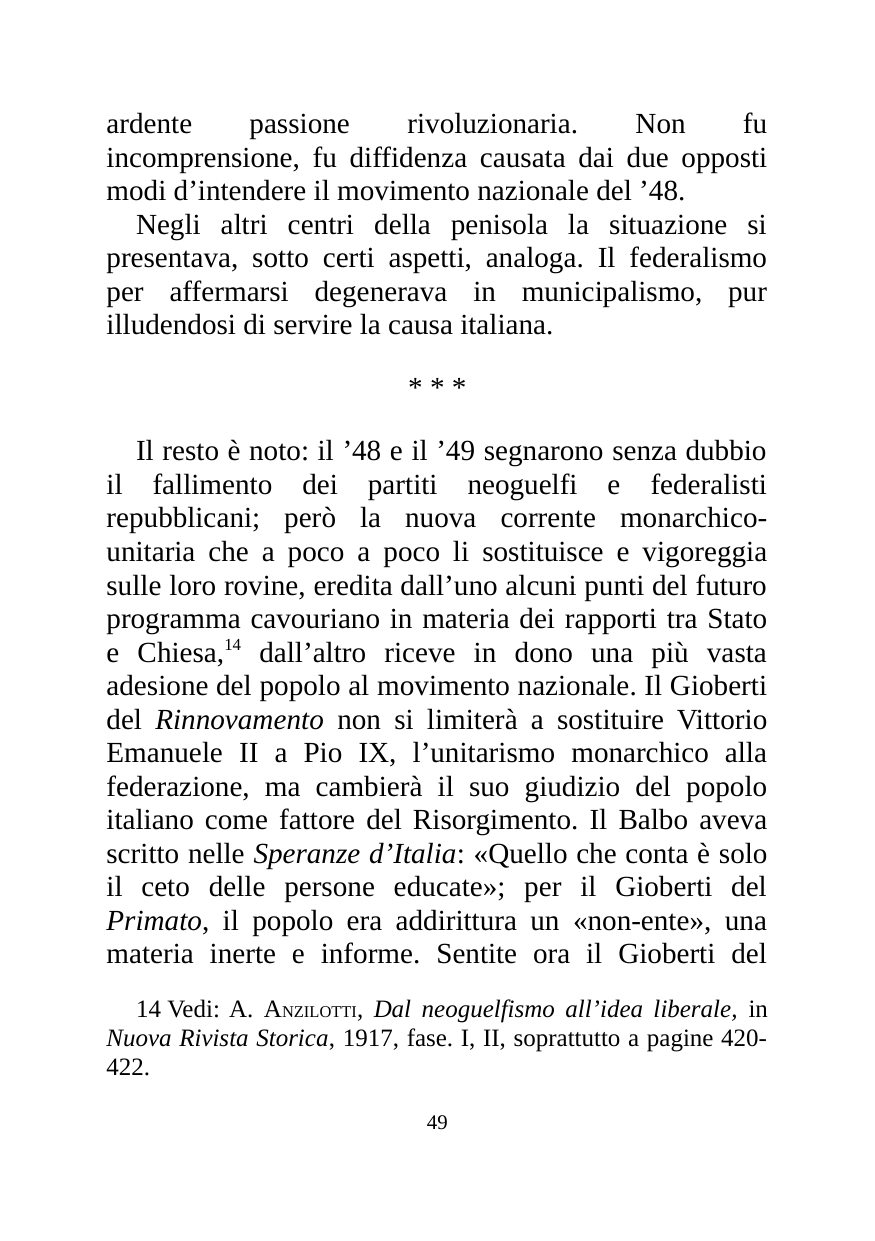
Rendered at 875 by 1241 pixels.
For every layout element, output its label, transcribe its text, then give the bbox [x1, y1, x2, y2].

text ardente passione rivoluzionaria. Non fu incomprensione, fu diffidenza causata dai due opposti modi d’intendere il movimento nazionale del ’48. [106, 106, 768, 207]
text * * * [106, 371, 768, 404]
text Vedi: A. Anzilotti, Dal neoguelfismo all’idea liberale, in Nuova Rivista Storica, 1917, fase. I, II, soprattutto a pagine 420-422. [106, 994, 768, 1080]
text Negli altri centri della penisola la situazione si presentava, sotto certi aspetti, analoga. Il federalismo per affermarsi degenerava in municipalismo, pur illudendosi di servire la causa italiana. [106, 207, 768, 341]
text Il resto è noto: il ’48 e il ’49 segnarono senza dubbio il fallimento dei partiti neoguelfi e federalisti repubblicani; però la nuova corrente monarchico-unitaria che a poco a poco li sostituisce e vigoreggia sulle loro rovine, eredita dall’uno alcuni punti del futuro programma cavouriano in materia dei rapporti tra Stato e Chiesa, dall’altro riceve in dono una più vasta adesione del popolo al movimento nazionale. Il Gioberti del Rinnovamento non si limiterà a sostituire Vittorio Emanuele II a Pio IX, l’unitarismo monarchico alla federazione, ma cambierà il suo giudizio del popolo italiano come fattore del Risorgimento. Il Balbo aveva scritto nelle Speranze d’Italia: «Quello che conta è solo il ceto delle persone educate»; per il Gioberti del Primato, il popolo era addirittura un «non-ente», una materia inerte e informe. Sentite ora il Gioberti del [106, 433, 768, 970]
